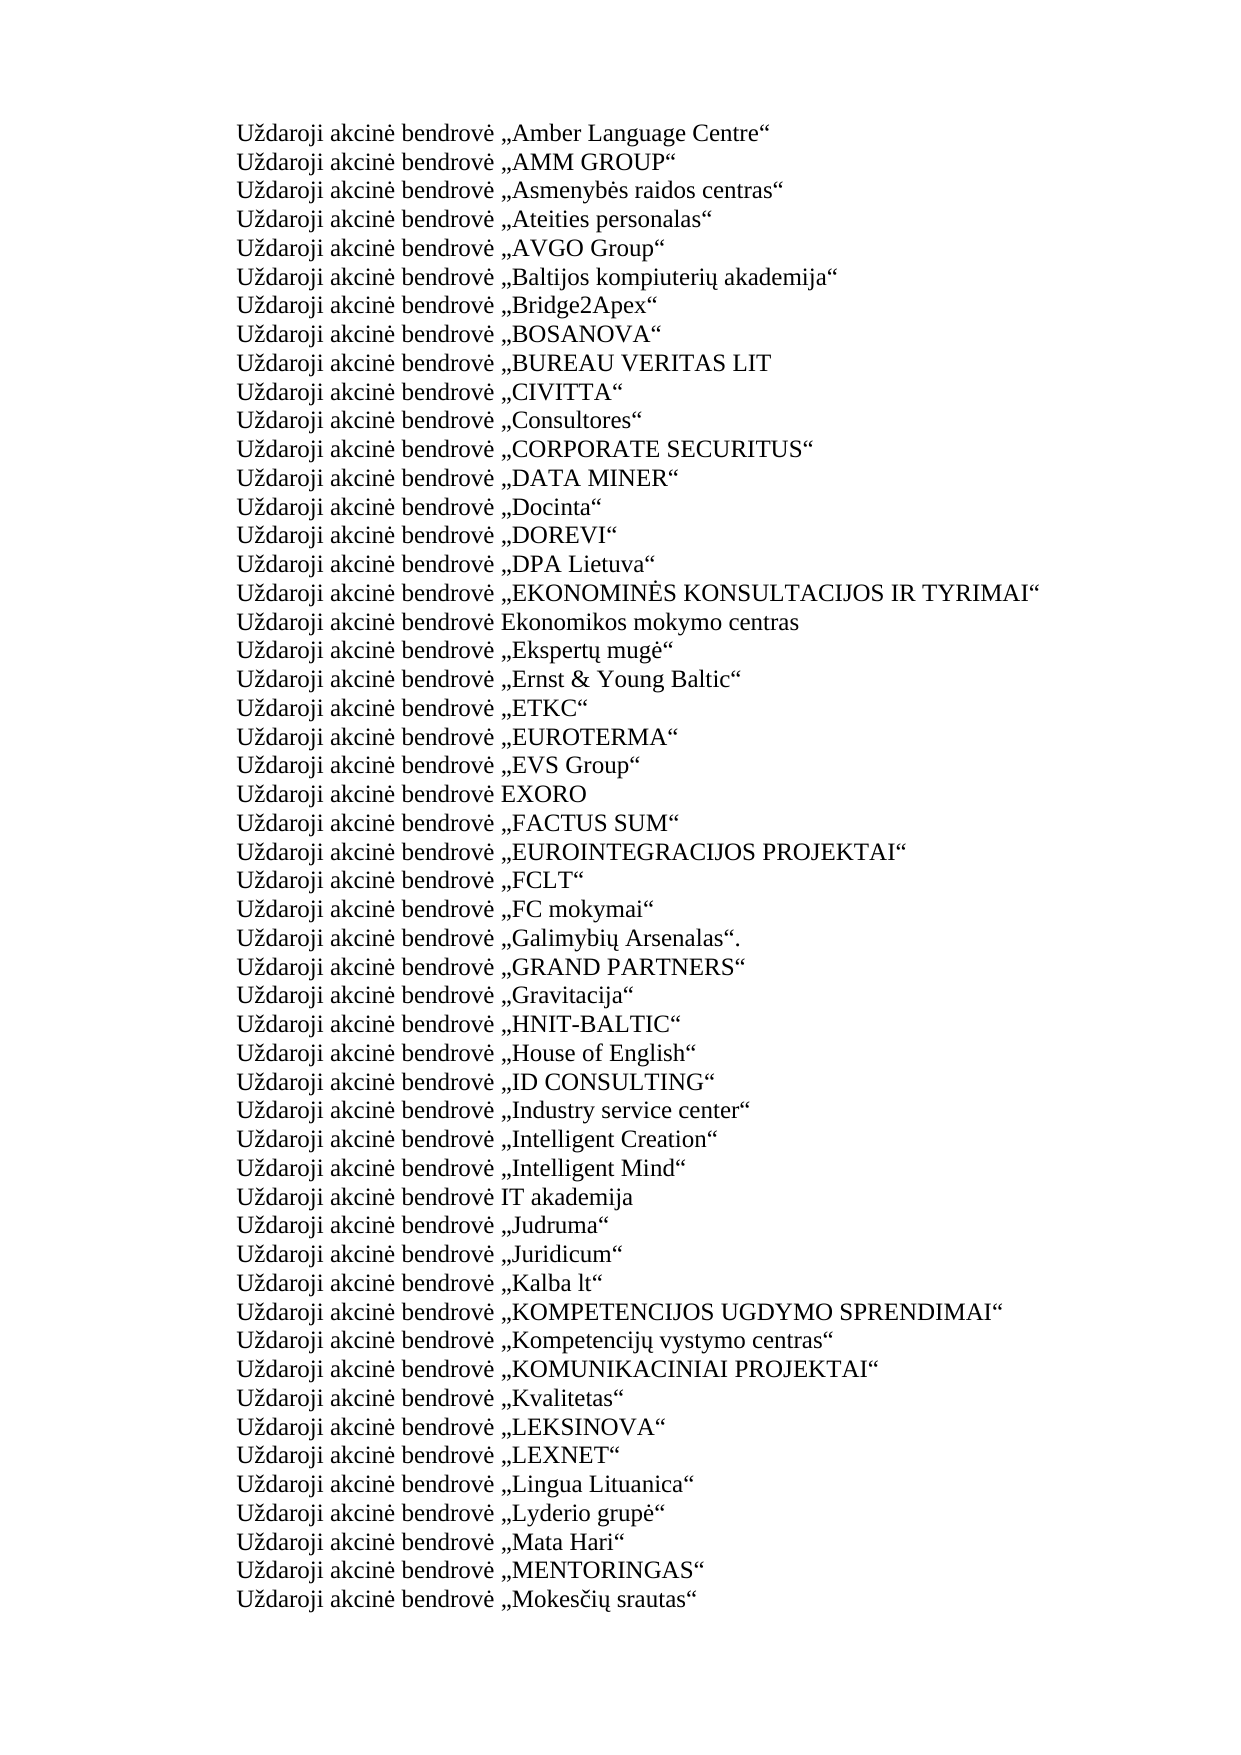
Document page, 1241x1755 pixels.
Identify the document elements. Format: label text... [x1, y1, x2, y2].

text Uždaroji akcinė bendrovė „Ernst & Young Baltic“ [177, 664, 1122, 693]
text Uždaroji akcinė bendrovė „Baltijos kompiuterių akademija“ [177, 262, 1122, 291]
text Uždaroji akcinė bendrovė „EVS Group“ [177, 751, 1122, 779]
text Uždaroji akcinė bendrovė „EUROTERMA“ [177, 722, 1122, 751]
text Uždaroji akcinė bendrovė „LEXNET“ [177, 1441, 1122, 1469]
text Uždaroji akcinė bendrovė „Amber Language Centre“ [177, 118, 1122, 147]
text Uždaroji akcinė bendrovė „Intelligent Creation“ [177, 1124, 1122, 1153]
text Uždaroji akcinė bendrovė „MENTORINGAS“ [177, 1556, 1122, 1584]
text Uždaroji akcinė bendrovė „CIVITTA“ [177, 377, 1122, 406]
text Uždaroji akcinė bendrovė IT akademija [177, 1182, 1122, 1211]
text Uždaroji akcinė bendrovė „Mokesčių srautas“ [177, 1584, 1122, 1613]
text Uždaroji akcinė bendrovė „Kvalitetas“ [177, 1383, 1122, 1412]
text Uždaroji akcinė bendrovė „ETKC“ [177, 693, 1122, 722]
text Uždaroji akcinė bendrovė Ekonomikos mokymo centras [177, 607, 1122, 636]
text Uždaroji akcinė bendrovė „Docinta“ [177, 492, 1122, 521]
text Uždaroji akcinė bendrovė „Intelligent Mind“ [177, 1153, 1122, 1182]
text Uždaroji akcinė bendrovė „Mata Hari“ [177, 1527, 1122, 1556]
text Uždaroji akcinė bendrovė „AMM GROUP“ [177, 147, 1122, 176]
text Uždaroji akcinė bendrovė „GRAND PARTNERS“ [177, 952, 1122, 981]
text Uždaroji akcinė bendrovė „Industry service center“ [177, 1096, 1122, 1124]
text Uždaroji akcinė bendrovė „BOSANOVA“ [177, 319, 1122, 348]
text Uždaroji akcinė bendrovė „Kalba lt“ [177, 1268, 1122, 1297]
text Uždaroji akcinė bendrovė „BUREAU VERITAS LIT [177, 348, 1122, 377]
text Uždaroji akcinė bendrovė „Galimybių Arsenalas“. [177, 923, 1122, 952]
text Uždaroji akcinė bendrovė „KOMPETENCIJOS UGDYMO SPRENDIMAI“ [177, 1297, 1122, 1326]
text Uždaroji akcinė bendrovė „CORPORATE SECURITUS“ [177, 434, 1122, 463]
text Uždaroji akcinė bendrovė „Ekspertų mugė“ [177, 636, 1122, 664]
text Uždaroji akcinė bendrovė „Ateities personalas“ [177, 204, 1122, 233]
text Uždaroji akcinė bendrovė „KOMUNIKACINIAI PROJEKTAI“ [177, 1354, 1122, 1383]
text Uždaroji akcinė bendrovė „LEKSINOVA“ [177, 1412, 1122, 1441]
text Uždaroji akcinė bendrovė „DATA MINER“ [177, 463, 1122, 492]
text Uždaroji akcinė bendrovė „Lingua Lituanica“ [177, 1469, 1122, 1498]
text Uždaroji akcinė bendrovė „EUROINTEGRACIJOS PROJEKTAI“ [177, 837, 1122, 866]
text Uždaroji akcinė bendrovė „AVGO Group“ [177, 233, 1122, 262]
text Uždaroji akcinė bendrovė „Asmenybės raidos centras“ [177, 176, 1122, 204]
text Uždaroji akcinė bendrovė „HNIT-BALTIC“ [177, 1009, 1122, 1038]
text Uždaroji akcinė bendrovė „EKONOMINĖS KONSULTACIJOS IR TYRIMAI“ [177, 578, 1122, 607]
text Uždaroji akcinė bendrovė EXORO [177, 779, 1122, 808]
text Uždaroji akcinė bendrovė „Gravitacija“ [177, 981, 1122, 1009]
text Uždaroji akcinė bendrovė „Bridge2Apex“ [177, 291, 1122, 319]
text Uždaroji akcinė bendrovė „DPA Lietuva“ [177, 549, 1122, 578]
text Uždaroji akcinė bendrovė „Kompetencijų vystymo centras“ [177, 1326, 1122, 1354]
text Uždaroji akcinė bendrovė „Lyderio grupė“ [177, 1498, 1122, 1527]
text Uždaroji akcinė bendrovė „FCLT“ [177, 866, 1122, 894]
text Uždaroji akcinė bendrovė „ID CONSULTING“ [177, 1067, 1122, 1096]
text Uždaroji akcinė bendrovė „Juridicum“ [177, 1239, 1122, 1268]
text Uždaroji akcinė bendrovė „FC mokymai“ [177, 894, 1122, 923]
text Uždaroji akcinė bendrovė „FACTUS SUM“ [177, 808, 1122, 837]
text Uždaroji akcinė bendrovė „Consultores“ [177, 406, 1122, 434]
text Uždaroji akcinė bendrovė „Judruma“ [177, 1211, 1122, 1239]
text Uždaroji akcinė bendrovė „DOREVI“ [177, 521, 1122, 549]
text Uždaroji akcinė bendrovė „House of English“ [177, 1038, 1122, 1067]
